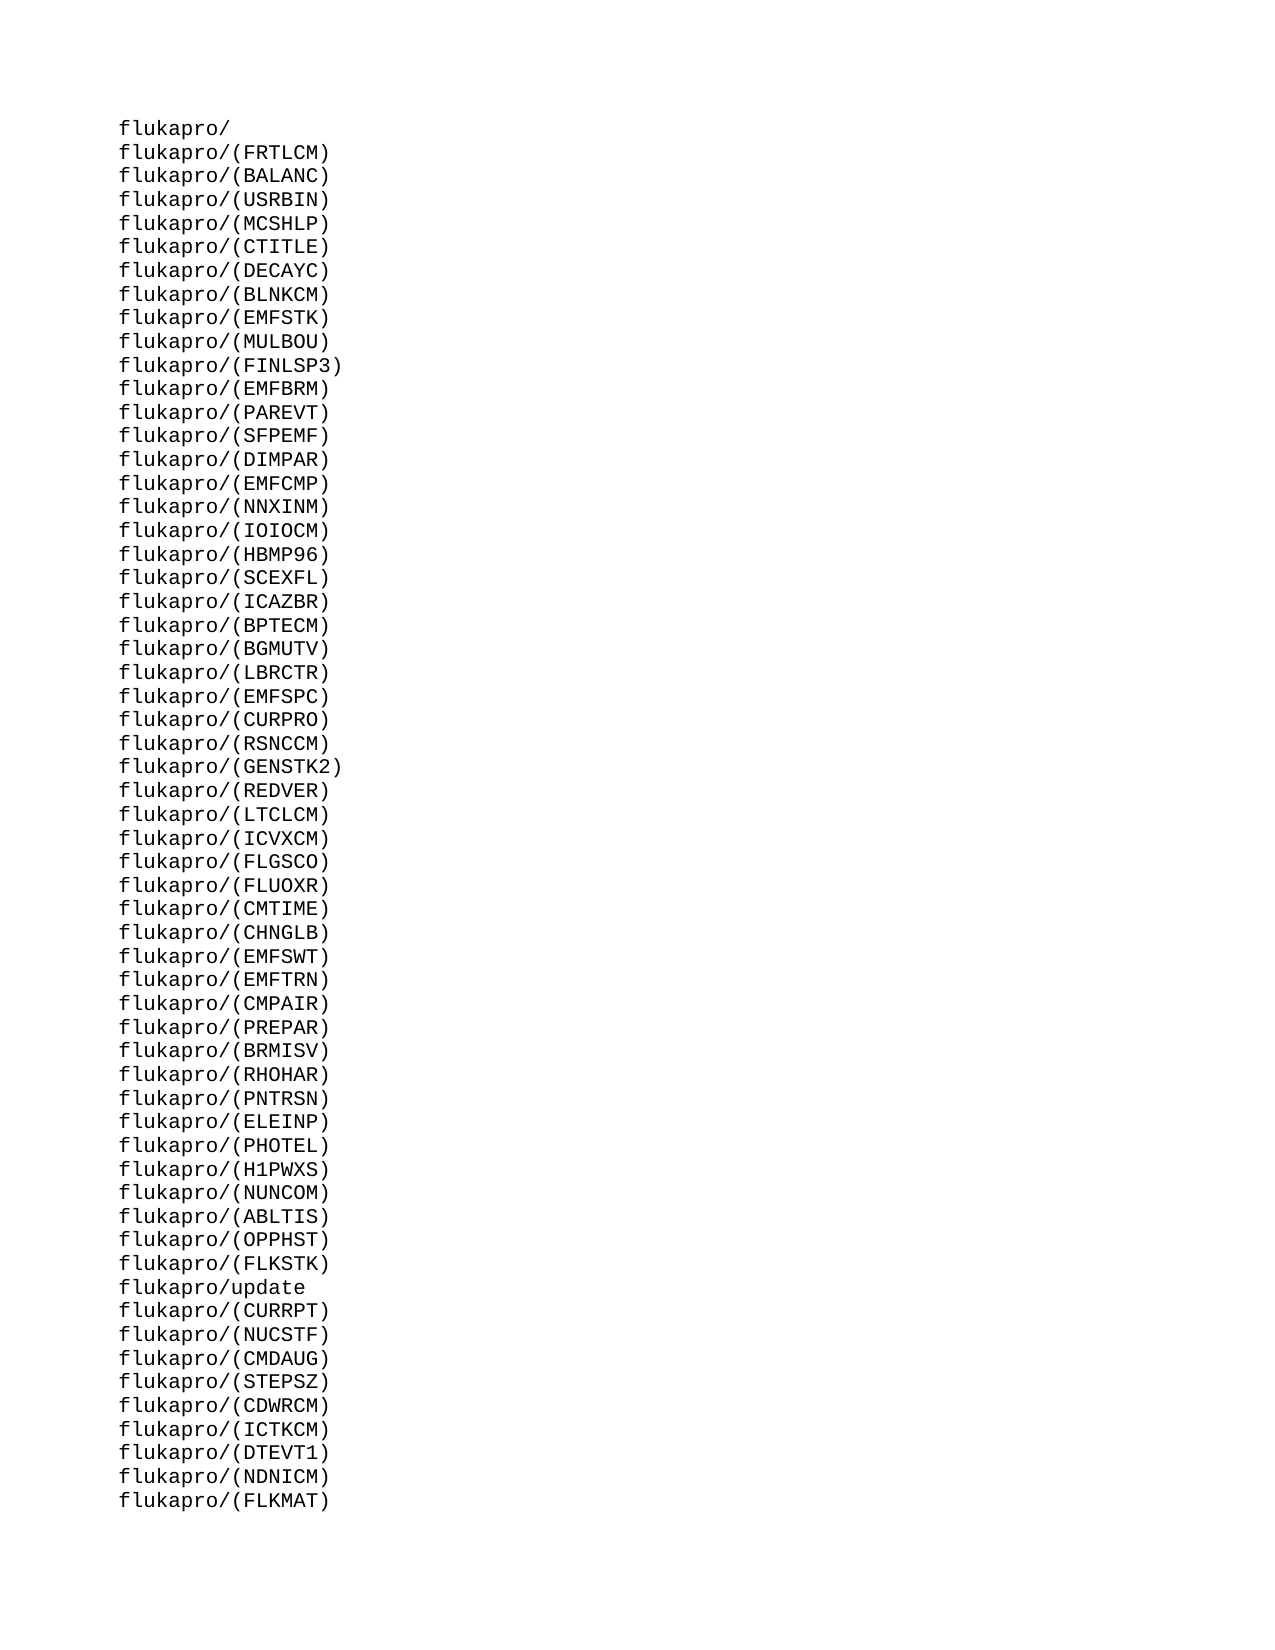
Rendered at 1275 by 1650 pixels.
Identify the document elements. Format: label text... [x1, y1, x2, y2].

text flukapro/(NUCSTF) [118, 1324, 1157, 1348]
text flukapro/(MULBOU) [118, 331, 1157, 354]
text flukapro/(FLGSCO) [118, 851, 1157, 875]
text flukapro/(CTITLE) [118, 236, 1157, 260]
text flukapro/(STEPSZ) [118, 1371, 1157, 1395]
text flukapro/update [118, 1277, 1157, 1300]
text flukapro/(SFPEMF) [118, 426, 1157, 449]
text flukapro/(MCSHLP) [118, 213, 1157, 236]
text flukapro/ [118, 118, 1157, 142]
text flukapro/(CURRPT) [118, 1300, 1157, 1324]
text flukapro/(LBRCTR) [118, 662, 1157, 686]
text flukapro/(EMFSPC) [118, 686, 1157, 709]
text flukapro/(DECAYC) [118, 260, 1157, 284]
text flukapro/(BPTECM) [118, 615, 1157, 638]
text flukapro/(FLKMAT) [118, 1489, 1157, 1513]
text flukapro/(CURPRO) [118, 709, 1157, 733]
text flukapro/(ICTKCM) [118, 1419, 1157, 1442]
text flukapro/(GENSTK2) [118, 757, 1157, 780]
text flukapro/(CMPAIR) [118, 993, 1157, 1017]
text flukapro/(EMFSWT) [118, 946, 1157, 969]
text flukapro/(PHOTEL) [118, 1135, 1157, 1158]
text flukapro/(ICVXCM) [118, 827, 1157, 851]
text flukapro/(PNTRSN) [118, 1088, 1157, 1111]
text flukapro/(FRTLCM) [118, 142, 1157, 165]
text flukapro/(RHOHAR) [118, 1064, 1157, 1088]
text flukapro/(EMFSTK) [118, 307, 1157, 331]
text flukapro/(ELEINP) [118, 1111, 1157, 1135]
text flukapro/(FINLSP3) [118, 354, 1157, 378]
text flukapro/(H1PWXS) [118, 1158, 1157, 1182]
text flukapro/(ABLTIS) [118, 1206, 1157, 1229]
text flukapro/(DTEVT1) [118, 1442, 1157, 1466]
text flukapro/(EMFBRM) [118, 378, 1157, 402]
text flukapro/(DIMPAR) [118, 449, 1157, 473]
text flukapro/(PAREVT) [118, 402, 1157, 426]
text flukapro/(NNXINM) [118, 496, 1157, 520]
text flukapro/(BGMUTV) [118, 638, 1157, 662]
text flukapro/(RSNCCM) [118, 733, 1157, 757]
text flukapro/(OPPHST) [118, 1229, 1157, 1253]
text flukapro/(CDWRCM) [118, 1395, 1157, 1419]
text flukapro/(EMFCMP) [118, 473, 1157, 496]
text flukapro/(BLNKCM) [118, 284, 1157, 307]
text flukapro/(SCEXFL) [118, 567, 1157, 591]
text flukapro/(BRMISV) [118, 1040, 1157, 1064]
text flukapro/(CMTIME) [118, 898, 1157, 922]
text flukapro/(EMFTRN) [118, 969, 1157, 993]
text flukapro/(BALANC) [118, 165, 1157, 189]
text flukapro/(REDVER) [118, 780, 1157, 804]
text flukapro/(CHNGLB) [118, 922, 1157, 946]
text flukapro/(NUNCOM) [118, 1182, 1157, 1206]
text flukapro/(NDNICM) [118, 1466, 1157, 1489]
text flukapro/(USRBIN) [118, 189, 1157, 213]
text flukapro/(FLUOXR) [118, 875, 1157, 898]
text flukapro/(FLKSTK) [118, 1253, 1157, 1277]
text flukapro/(PREPAR) [118, 1017, 1157, 1040]
text flukapro/(LTCLCM) [118, 804, 1157, 827]
text flukapro/(CMDAUG) [118, 1348, 1157, 1371]
text flukapro/(IOIOCM) [118, 520, 1157, 544]
text flukapro/(ICAZBR) [118, 591, 1157, 615]
text flukapro/(HBMP96) [118, 544, 1157, 567]
